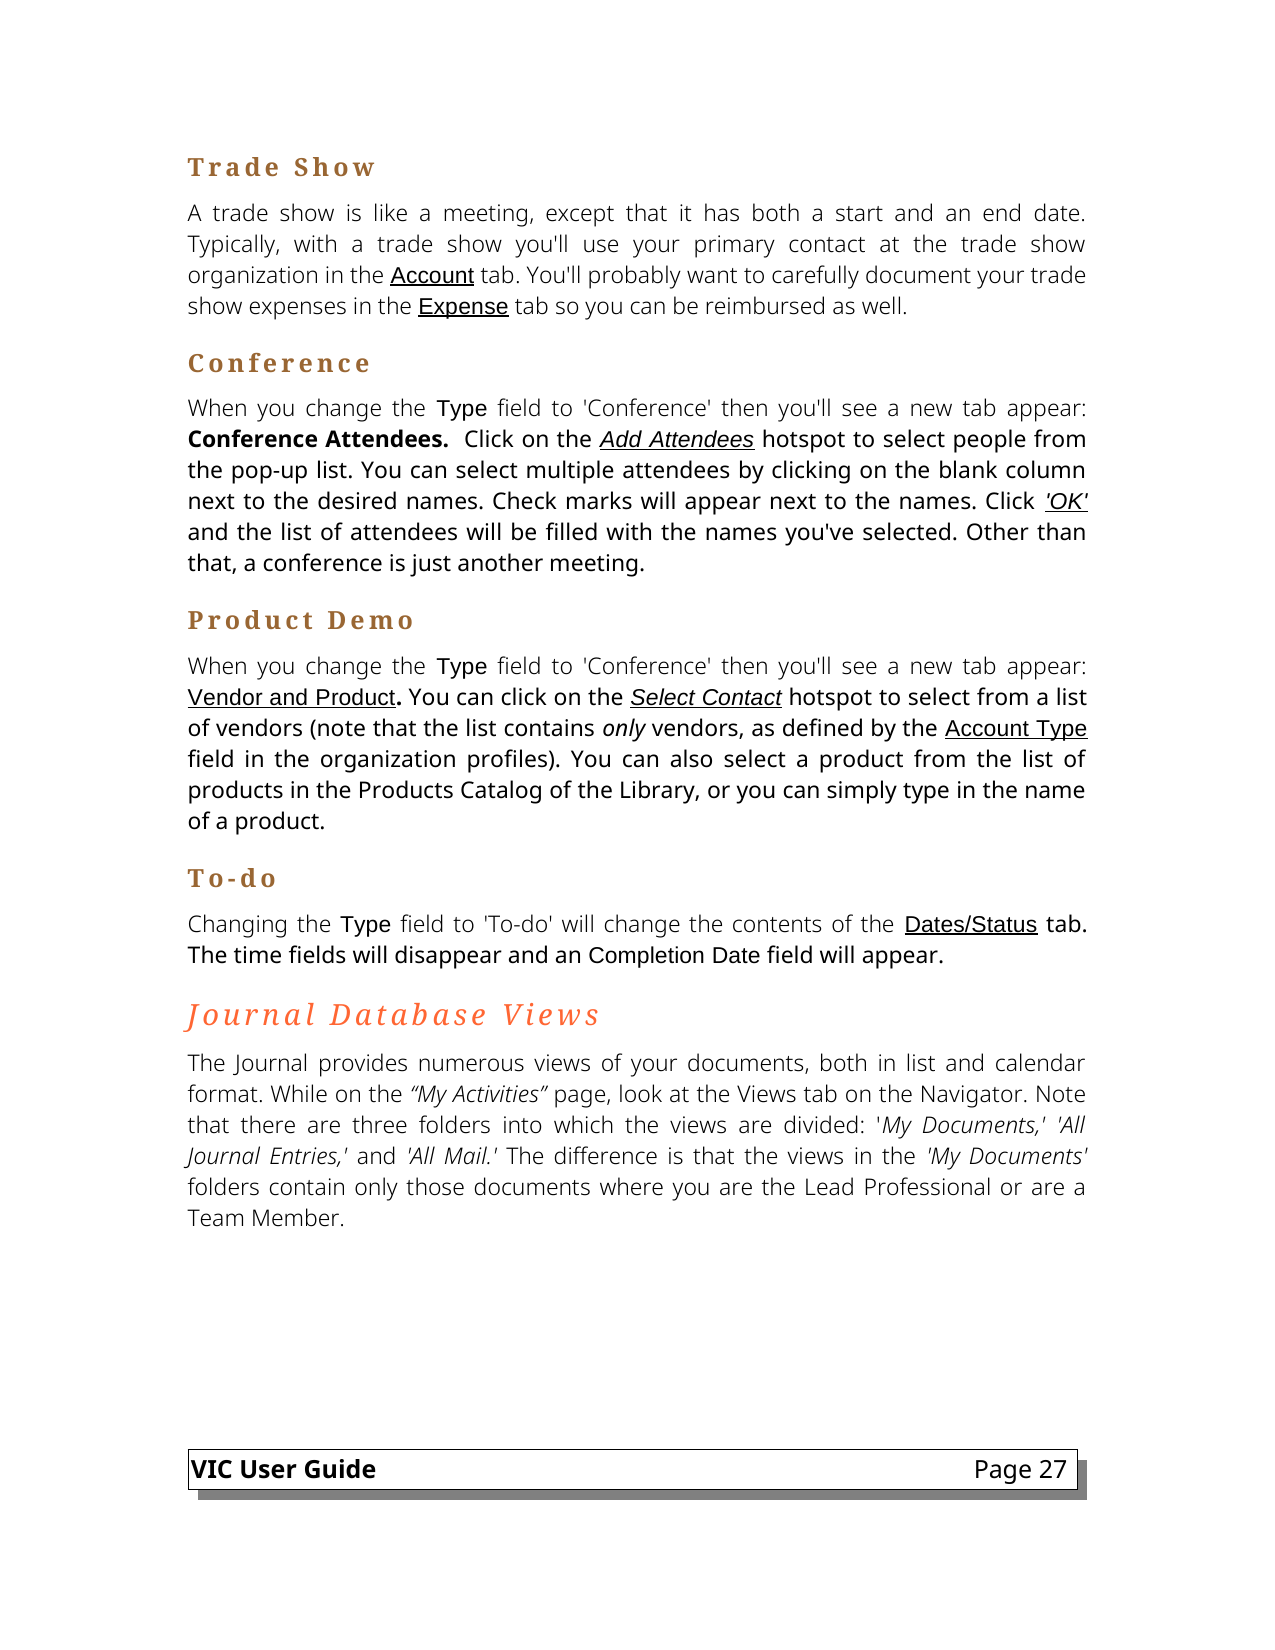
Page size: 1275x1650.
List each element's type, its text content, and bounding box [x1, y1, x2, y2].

subtitle Trade Show [187, 150, 1087, 184]
text When you change the Type field to 'Conference' then you'll see a new tab appear: Vendor and Product. You can click on the Select Contact hotspot to select from a list of vendors (note that the list contains only vendors, as defined by the Account Type field in the organization profiles). You can also select a product from the list of products in the Products Catalog of the Library, or you can simply type in the name of a product. [187, 650, 1087, 836]
subtitle To-do [187, 861, 1087, 895]
subtitle Journal Database Views [187, 994, 1087, 1034]
subtitle Conference [187, 346, 1087, 379]
text The Journal provides numerous views of your documents, both in list and calendar format. While on the “My Activities” page, look at the Views tab on the Navigator. Note that there are three folders into which the views are divided: 'My Documents,' 'All Journal Entries,' and 'All Mail.' The difference is that the views in the 'My Documents' folders contain only those documents where you are the Lead Professional or are a Team Member. [187, 1047, 1087, 1233]
text Changing the Type field to 'To-do' will change the contents of the Dates/Status tab. The time fields will disappear and an Completion Date field will appear. [187, 907, 1087, 969]
text A trade show is like a meeting, except that it has both a start and an end date. Typically, with a trade show you'll use your primary contact at the trade show organization in the Account tab. You'll probably want to carefully document your trade show expenses in the Expense tab so you can be reimbursed as well. [187, 196, 1087, 321]
subtitle Product Demo [187, 603, 1087, 637]
text When you change the Type field to 'Conference' then you'll see a new tab appear: Conference Attendees. Click on the Add Attendees hotspot to select people from the pop-up list. You can select multiple attendees by clicking on the blank column next to the desired names. Check marks will appear next to the names. Click 'OK' and the list of attendees will be filled with the names you've selected. Other than that, a conference is just another meeting. [187, 392, 1087, 578]
